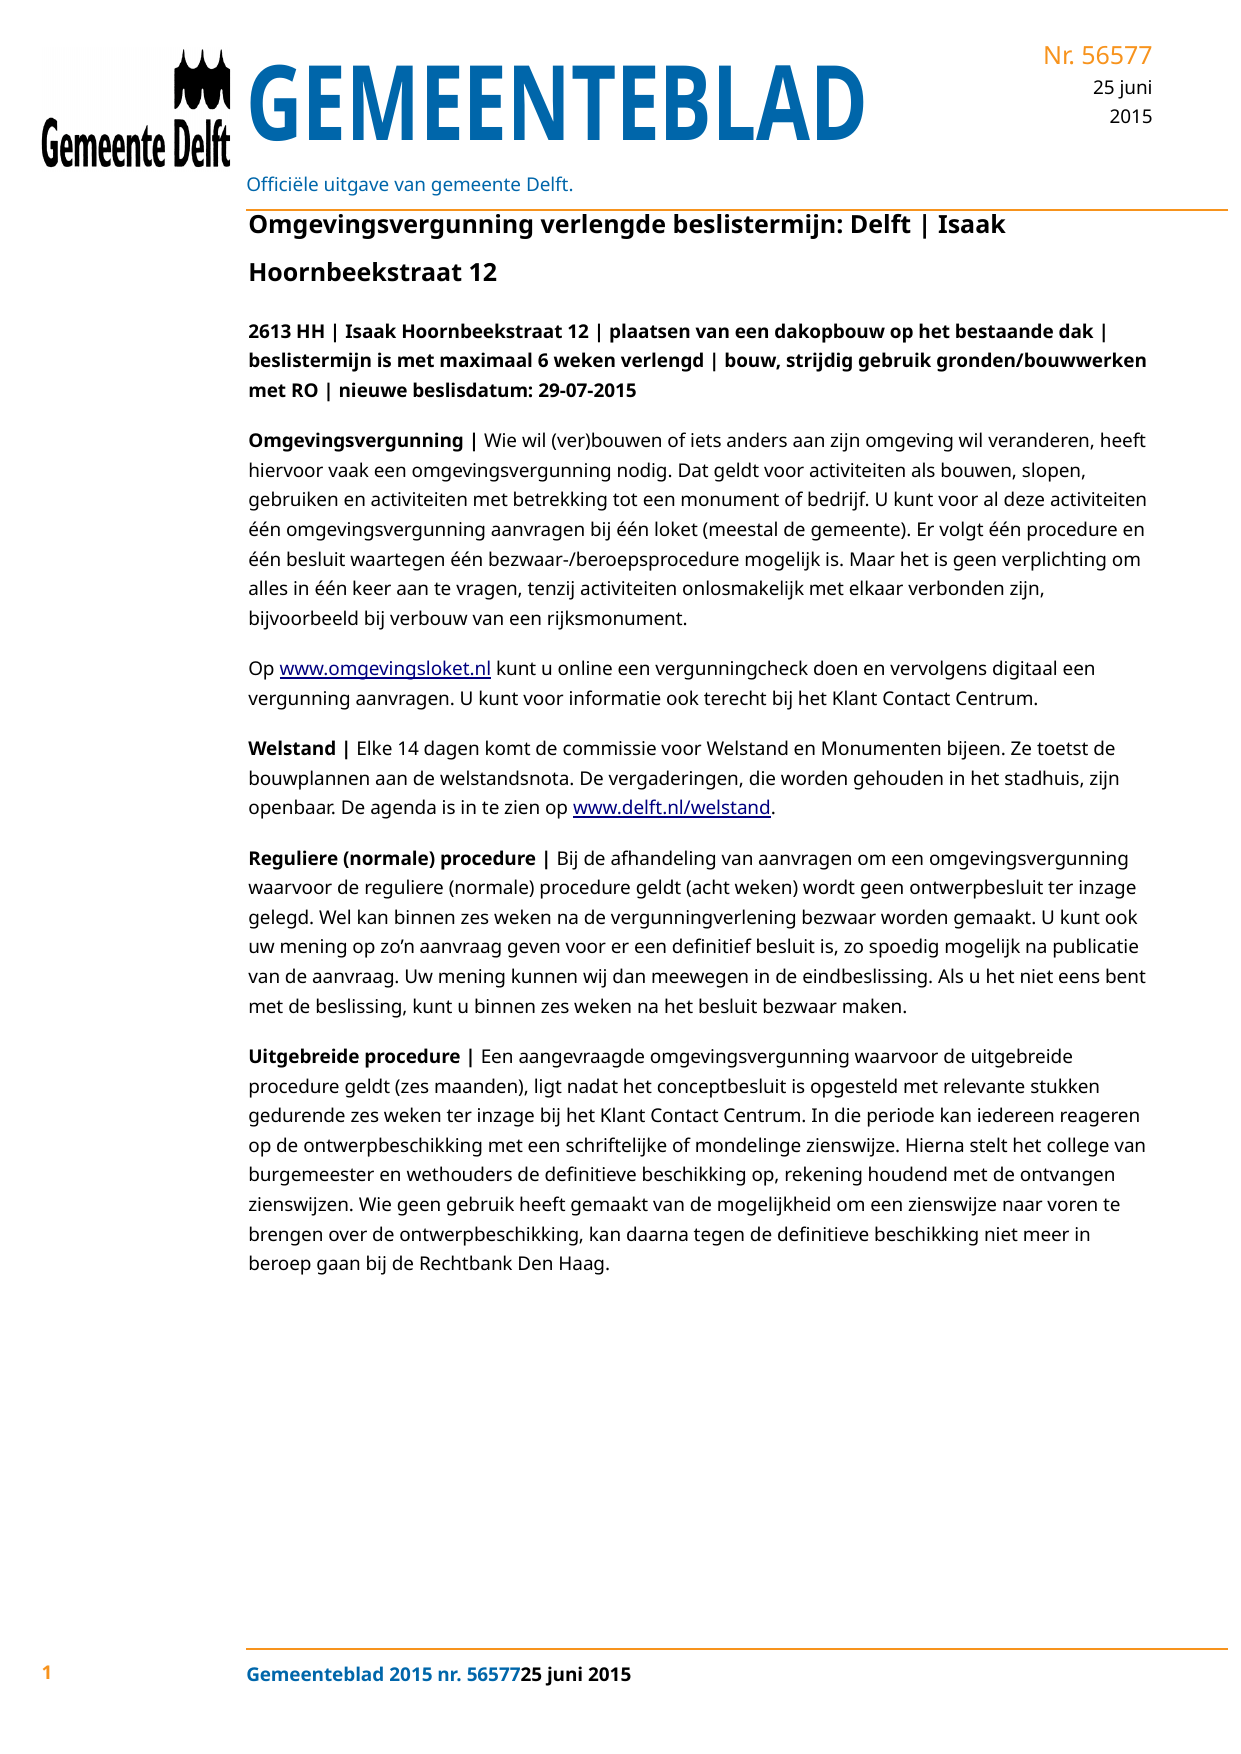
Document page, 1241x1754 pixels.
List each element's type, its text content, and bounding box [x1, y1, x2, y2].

text Op www.omgevingsloket.nl kunt u online een vergunningcheck doen en vervolgens digitaal een vergunning aanvragen. U kunt voor informatie ook terecht bij het Klant Contact Centrum. [248, 655, 1152, 711]
picture [41, 47, 231, 172]
text Reguliere (normale) procedure | Bij de afhandeling van aanvragen om een omgevingsvergunning waarvoor de reguliere (normale) procedure geldt (acht weken) wordt geen ontwerpbesluit ter inzage gelegd. Wel kan binnen zes weken na de vergunningverlening bezwaar worden gemaakt. U kunt ook uw mening op zo’n aanvraag geven voor er een definitief besluit is, zo spoedig mogelijk na publicatie van de aanvraag. Uw mening kunnen wij dan meewegen in de eindbeslissing. Als u het niet eens bent met de beslissing, kunt u binnen zes weken na het besluit bezwaar maken. [248, 845, 1152, 1019]
text 2613 HH | Isaak Hoornbeekstraat 12 | plaatsen van een dakopbouw op het bestaande dak | beslistermijn is met maximaal 6 weken verlengd | bouw, strijdig gebruik gronden/bouwwerken met RO | nieuwe beslisdatum: 29-07-2015 [248, 318, 1152, 403]
text Uitgebreide procedure | Een aangevraagde omgevingsvergunning waarvoor de uitgebreide procedure geldt (zes maanden), ligt nadat het conceptbesluit is opgesteld met relevante stukken gedurende zes weken ter inzage bij het Klant Contact Centrum. In die periode kan iedereen reageren op de ontwerpbeschikking met een schriftelijke of mondelinge zienswijze. Hierna stelt het college van burgemeester en wethouders de definitieve beschikking op, rekening houdend met de ontvangen zienswijzen. Wie geen gebruik heeft gemaakt van de mogelijkheid om een zienswijze naar voren te brengen over de ontwerpbeschikking, kan daarna tegen de definitieve beschikking niet meer in beroep gaan bij de Rechtbank Den Haag. [248, 1043, 1152, 1276]
text Omgevingsvergunning verlengde beslistermijn: Delft | Isaak Hoornbeekstraat 12 [248, 211, 1152, 288]
text Welstand | Elke 14 dagen komt de commissie voor Welstand en Monumenten bijeen. Ze toetst de bouwplannen aan de welstandsnota. De vergaderingen, die worden gehouden in het stadhuis, zijn openbaar. De agenda is in te zien op www.delft.nl/welstand. [248, 735, 1152, 820]
text Omgevingsvergunning | Wie wil (ver)bouwen of iets anders aan zijn omgeving wil veranderen, heeft hiervoor vaak een omgevingsvergunning nodig. Dat geldt voor activiteiten als bouwen, slopen, gebruiken en activiteiten met betrekking tot een monument of bedrijf. U kunt voor al deze activiteiten één omgevingsvergunning aanvragen bij één loket (meestal de gemeente). Er volgt één procedure en één besluit waartegen één bezwaar-/beroepsprocedure mogelijk is. Maar het is geen verplichting om alles in één keer aan te vragen, tenzij activiteiten onlosmakelijk met elkaar verbonden zijn, bijvoorbeeld bij verbouw van een rijksmonument. [248, 427, 1152, 631]
